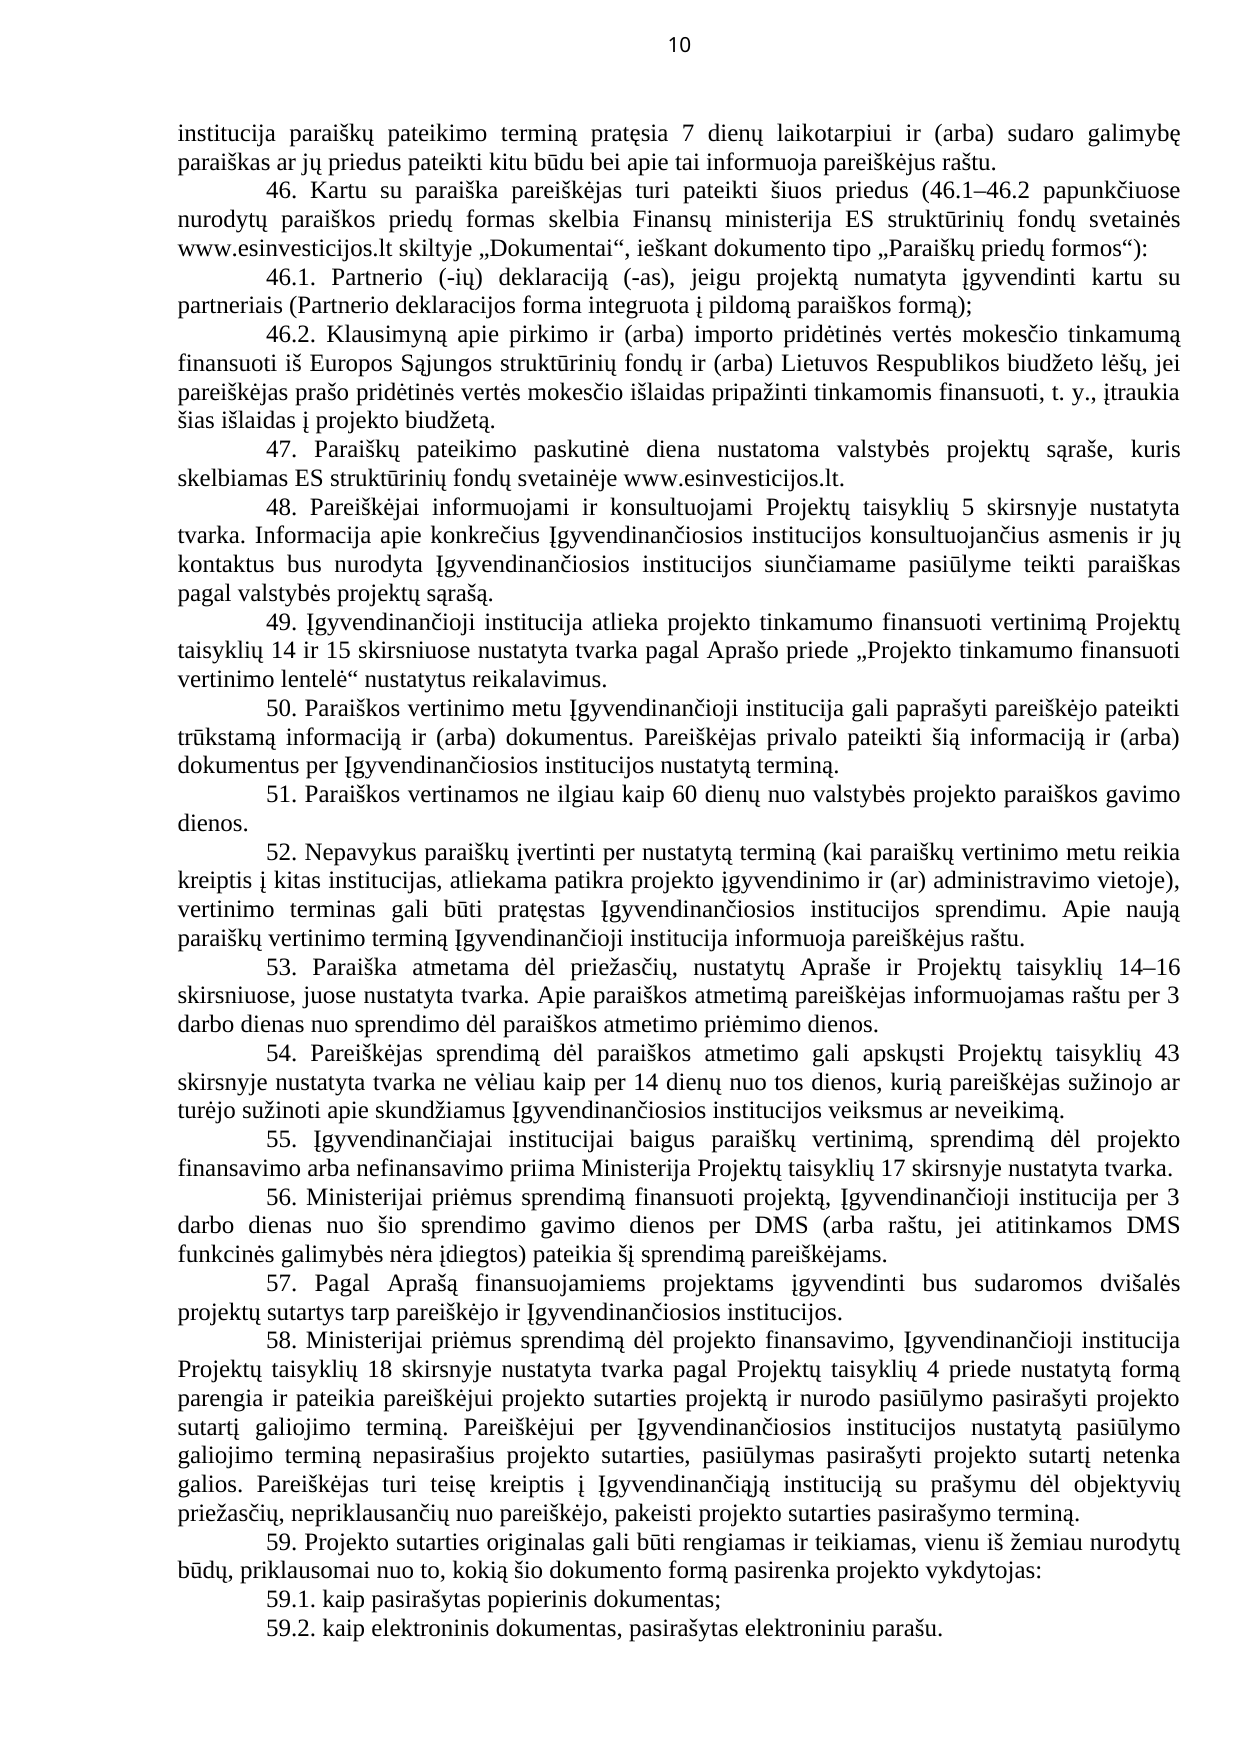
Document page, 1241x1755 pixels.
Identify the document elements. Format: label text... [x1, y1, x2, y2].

text 59.1. kaip pasirašytas popierinis dokumentas; [177, 1584, 1181, 1613]
text 52. Nepavykus paraiškų įvertinti per nustatytą terminą (kai paraiškų vertinimo metu reikia kreiptis į kitas institucijas, atliekama patikra projekto įgyvendinimo ir (ar) administravimo vietoje), vertinimo terminas gali būti pratęstas Įgyvendinančiosios institucijos sprendimu. Apie naują paraiškų vertinimo terminą Įgyvendinančioji institucija informuoja pareiškėjus raštu. [177, 837, 1181, 952]
text 59. Projekto sutarties originalas gali būti rengiamas ir teikiamas, vienu iš žemiau nurodytų būdų, priklausomai nuo to, kokią šio dokumento formą pasirenka projekto vykdytojas: [177, 1527, 1181, 1584]
text 56. Ministerijai priėmus sprendimą finansuoti projektą, Įgyvendinančioji institucija per 3 darbo dienas nuo šio sprendimo gavimo dienos per DMS (arba raštu, jei atitinkamos DMS funkcinės galimybės nėra įdiegtos) pateikia šį sprendimą pareiškėjams. [177, 1182, 1181, 1268]
text 59.2. kaip elektroninis dokumentas, pasirašytas elektroniniu parašu. [177, 1613, 1181, 1642]
text 51. Paraiškos vertinamos ne ilgiau kaip 60 dienų nuo valstybės projekto paraiškos gavimo dienos. [177, 779, 1181, 837]
text 53. Paraiška atmetama dėl priežasčių, nustatytų Apraše ir Projektų taisyklių 14–16 skirsniuose, juose nustatyta tvarka. Apie paraiškos atmetimą pareiškėjas informuojamas raštu per 3 darbo dienas nuo sprendimo dėl paraiškos atmetimo priėmimo dienos. [177, 952, 1181, 1038]
text 57. Pagal Aprašą finansuojamiems projektams įgyvendinti bus sudaromos dvišalės projektų sutartys tarp pareiškėjo ir Įgyvendinančiosios institucijos. [177, 1268, 1181, 1326]
text institucija paraiškų pateikimo terminą pratęsia 7 dienų laikotarpiui ir (arba) sudaro galimybę paraiškas ar jų priedus pateikti kitu būdu bei apie tai informuoja pareiškėjus raštu. [177, 118, 1181, 176]
text 46.2. Klausimyną apie pirkimo ir (arba) importo pridėtinės vertės mokesčio tinkamumą finansuoti iš Europos Sąjungos struktūrinių fondų ir (arba) Lietuvos Respublikos biudžeto lėšų, jei pareiškėjas prašo pridėtinės vertės mokesčio išlaidas pripažinti tinkamomis finansuoti, t. y., įtraukia šias išlaidas į projekto biudžetą. [177, 319, 1181, 434]
text 49. Įgyvendinančioji institucija atlieka projekto tinkamumo finansuoti vertinimą Projektų taisyklių 14 ir 15 skirsniuose nustatyta tvarka pagal Aprašo priede „Projekto tinkamumo finansuoti vertinimo lentelė“ nustatytus reikalavimus. [177, 607, 1181, 693]
text 55. Įgyvendinančiajai institucijai baigus paraiškų vertinimą, sprendimą dėl projekto finansavimo arba nefinansavimo priima Ministerija Projektų taisyklių 17 skirsnyje nustatyta tvarka. [177, 1124, 1181, 1182]
text 46. Kartu su paraiška pareiškėjas turi pateikti šiuos priedus (46.1–46.2 papunkčiuose nurodytų paraiškos priedų formas skelbia Finansų ministerija ES struktūrinių fondų svetainės www.esinvesticijos.lt skiltyje „Dokumentai“, ieškant dokumento tipo „Paraiškų priedų formos“): [177, 176, 1181, 262]
text 48. Pareiškėjai informuojami ir konsultuojami Projektų taisyklių 5 skirsnyje nustatyta tvarka. Informacija apie konkrečius Įgyvendinančiosios institucijos konsultuojančius asmenis ir jų kontaktus bus nurodyta Įgyvendinančiosios institucijos siunčiamame pasiūlyme teikti paraiškas pagal valstybės projektų sąrašą. [177, 492, 1181, 607]
text 50. Paraiškos vertinimo metu Įgyvendinančioji institucija gali paprašyti pareiškėjo pateikti trūkstamą informaciją ir (arba) dokumentus. Pareiškėjas privalo pateikti šią informaciją ir (arba) dokumentus per Įgyvendinančiosios institucijos nustatytą terminą. [177, 693, 1181, 779]
text 47. Paraiškų pateikimo paskutinė diena nustatoma valstybės projektų sąraše, kuris skelbiamas ES struktūrinių fondų svetainėje www.esinvesticijos.lt. [177, 434, 1181, 492]
text 54. Pareiškėjas sprendimą dėl paraiškos atmetimo gali apskųsti Projektų taisyklių 43 skirsnyje nustatyta tvarka ne vėliau kaip per 14 dienų nuo tos dienos, kurią pareiškėjas sužinojo ar turėjo sužinoti apie skundžiamus Įgyvendinančiosios institucijos veiksmus ar neveikimą. [177, 1038, 1181, 1124]
text 58. Ministerijai priėmus sprendimą dėl projekto finansavimo, Įgyvendinančioji institucija Projektų taisyklių 18 skirsnyje nustatyta tvarka pagal Projektų taisyklių 4 priede nustatytą formą parengia ir pateikia pareiškėjui projekto sutarties projektą ir nurodo pasiūlymo pasirašyti projekto sutartį galiojimo terminą. Pareiškėjui per Įgyvendinančiosios institucijos nustatytą pasiūlymo galiojimo terminą nepasirašius projekto sutarties, pasiūlymas pasirašyti projekto sutartį netenka galios. Pareiškėjas turi teisę kreiptis į Įgyvendinančiąją instituciją su prašymu dėl objektyvių priežasčių, nepriklausančių nuo pareiškėjo, pakeisti projekto sutarties pasirašymo terminą. [177, 1326, 1181, 1527]
text 46.1. Partnerio (-ių) deklaraciją (-as), jeigu projektą numatyta įgyvendinti kartu su partneriais (Partnerio deklaracijos forma integruota į pildomą paraiškos formą); [177, 262, 1181, 319]
